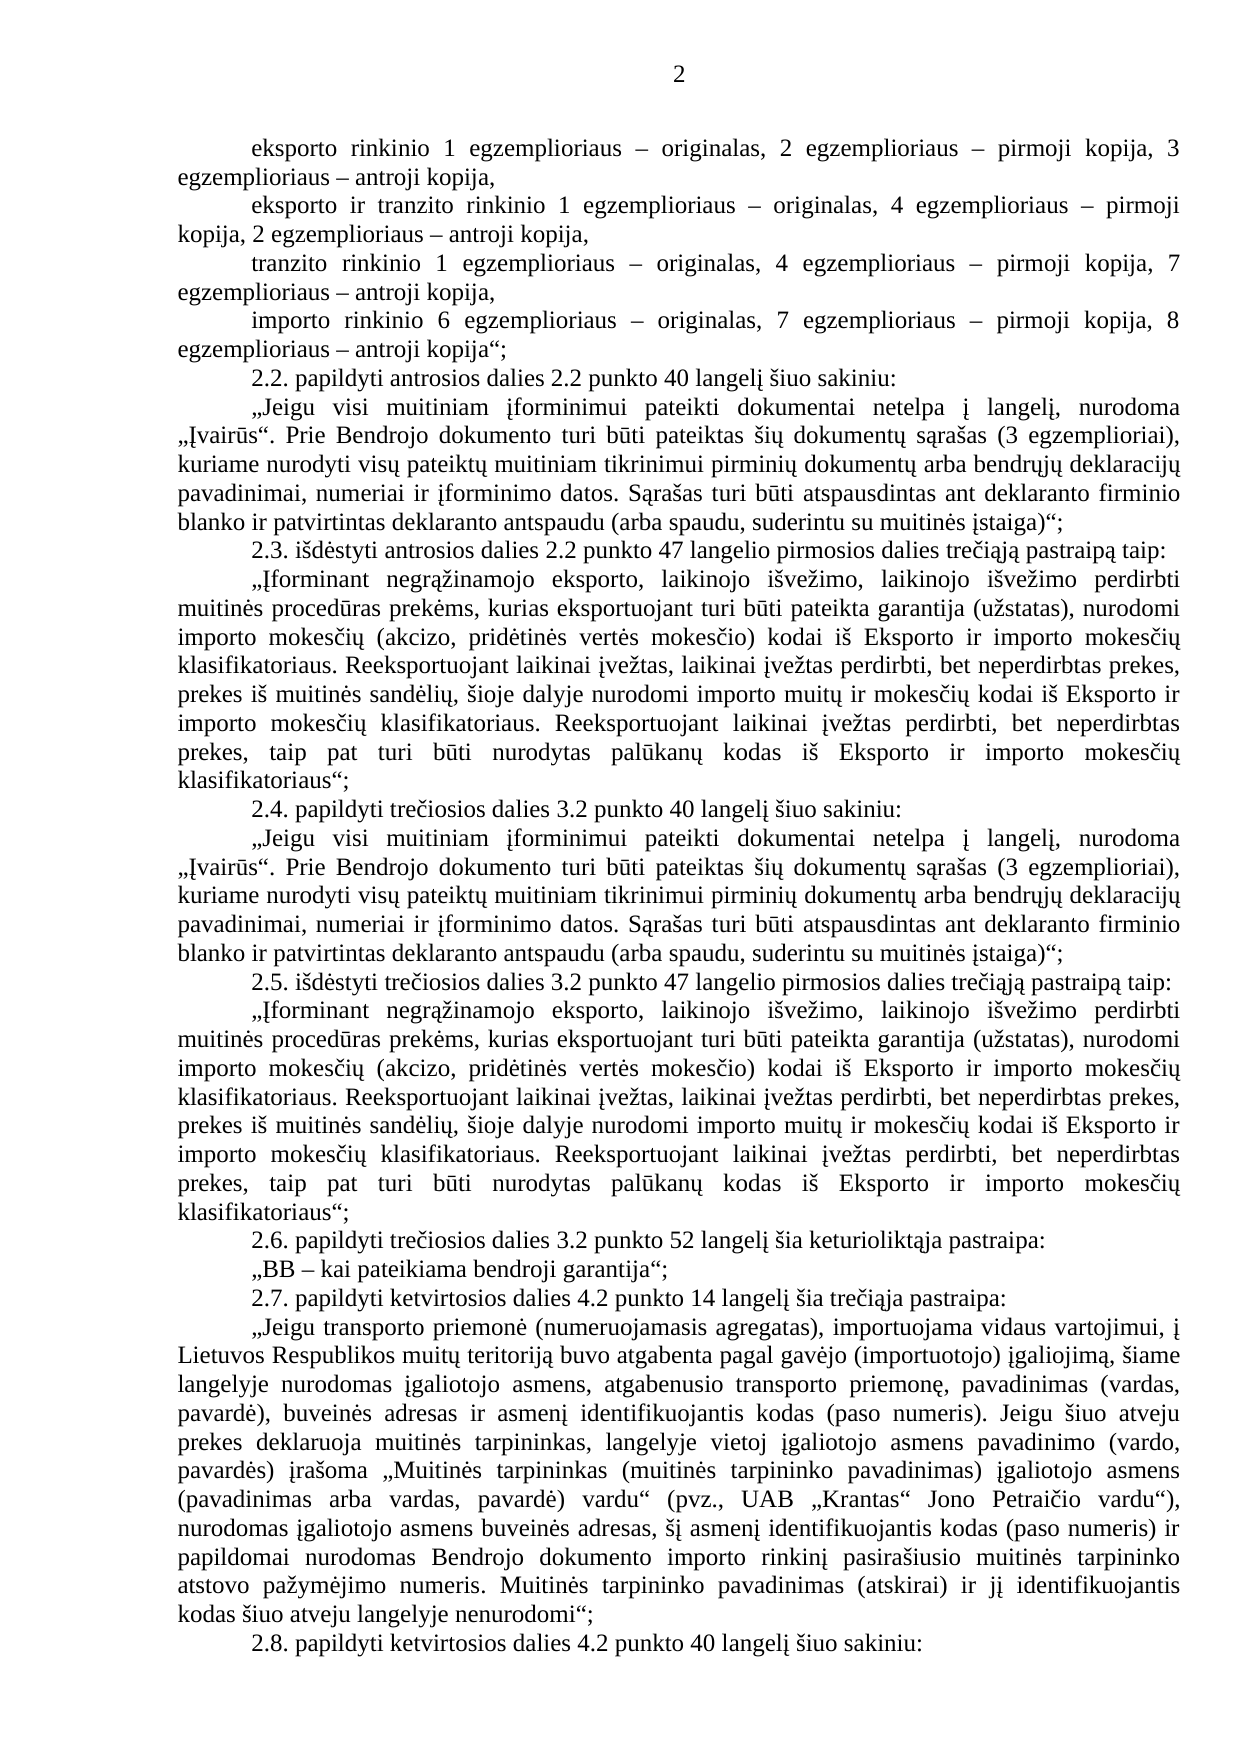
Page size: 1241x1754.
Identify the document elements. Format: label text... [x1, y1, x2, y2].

text „Įforminant negrąžinamojo eksporto, laikinojo išvežimo, laikinojo išvežimo perdirbti muitinės procedūras prekėms, kurias eksportuojant turi būti pateikta garantija (užstatas), nurodomi importo mokesčių (akcizo, pridėtinės vertės mokesčio) kodai iš Eksporto ir importo mokesčių klasifikatoriaus. Reeksportuojant laikinai įvežtas, laikinai įvežtas perdirbti, bet neperdirbtas prekes, prekes iš muitinės sandėlių, šioje dalyje nurodomi importo muitų ir mokesčių kodai iš Eksporto ir importo mokesčių klasifikatoriaus. Reeksportuojant laikinai įvežtas perdirbti, bet neperdirbtas prekes, taip pat turi būti nurodytas palūkanų kodas iš Eksporto ir importo mokesčių klasifikatoriaus“; [177, 564, 1181, 794]
text eksporto ir tranzito rinkinio 1 egzemplioriaus – originalas, 4 egzemplioriaus – pirmoji kopija, 2 egzemplioriaus – antroji kopija, [177, 190, 1181, 248]
text 2.3. išdėstyti antrosios dalies 2.2 punkto 47 langelio pirmosios dalies trečiąją pastraipą taip: [177, 535, 1181, 564]
text „Jeigu transporto priemonė (numeruojamasis agregatas), importuojama vidaus vartojimui, į Lietuvos Respublikos muitų teritoriją buvo atgabenta pagal gavėjo (importuotojo) įgaliojimą, šiame langelyje nurodomas įgaliotojo asmens, atgabenusio transporto priemonę, pavadinimas (vardas, pavardė), buveinės adresas ir asmenį identifikuojantis kodas (paso numeris). Jeigu šiuo atveju prekes deklaruoja muitinės tarpininkas, langelyje vietoj įgaliotojo asmens pavadinimo (vardo, pavardės) įrašoma „Muitinės tarpininkas (muitinės tarpininko pavadinimas) įgaliotojo asmens (pavadinimas arba vardas, pavardė) vardu“ (pvz., UAB „Krantas“ Jono Petraičio vardu“), nurodomas įgaliotojo asmens buveinės adresas, šį asmenį identifikuojantis kodas (paso numeris) ir papildomai nurodomas Bendrojo dokumento importo rinkinį pasirašiusio muitinės tarpininko atstovo pažymėjimo numeris. Muitinės tarpininko pavadinimas (atskirai) ir jį identifikuojantis kodas šiuo atveju langelyje nenurodomi“; [177, 1312, 1181, 1628]
text „Jeigu visi muitiniam įforminimui pateikti dokumentai netelpa į langelį, nurodoma „Įvairūs“. Prie Bendrojo dokumento turi būti pateiktas šių dokumentų sąrašas (3 egzemplioriai), kuriame nurodyti visų pateiktų muitiniam tikrinimui pirminių dokumentų arba bendrųjų deklaracijų pavadinimai, numeriai ir įforminimo datos. Sąrašas turi būti atspausdintas ant deklaranto firminio blanko ir patvirtintas deklaranto antspaudu (arba spaudu, suderintu su muitinės įstaiga)“; [177, 823, 1181, 967]
text 2.2. papildyti antrosios dalies 2.2 punkto 40 langelį šiuo sakiniu: [177, 363, 1181, 392]
text 2.7. papildyti ketvirtosios dalies 4.2 punkto 14 langelį šia trečiąja pastraipa: [177, 1283, 1181, 1312]
text 2.8. papildyti ketvirtosios dalies 4.2 punkto 40 langelį šiuo sakiniu: [177, 1628, 1181, 1657]
text „Jeigu visi muitiniam įforminimui pateikti dokumentai netelpa į langelį, nurodoma „Įvairūs“. Prie Bendrojo dokumento turi būti pateiktas šių dokumentų sąrašas (3 egzemplioriai), kuriame nurodyti visų pateiktų muitiniam tikrinimui pirminių dokumentų arba bendrųjų deklaracijų pavadinimai, numeriai ir įforminimo datos. Sąrašas turi būti atspausdintas ant deklaranto firminio blanko ir patvirtintas deklaranto antspaudu (arba spaudu, suderintu su muitinės įstaiga)“; [177, 392, 1181, 535]
text eksporto rinkinio 1 egzemplioriaus – originalas, 2 egzemplioriaus – pirmoji kopija, 3 egzemplioriaus – antroji kopija, [177, 133, 1181, 190]
text 2.6. papildyti trečiosios dalies 3.2 punkto 52 langelį šia keturioliktąja pastraipa: [177, 1225, 1181, 1254]
text 2.5. išdėstyti trečiosios dalies 3.2 punkto 47 langelio pirmosios dalies trečiąją pastraipą taip: [177, 967, 1181, 995]
text „Įforminant negrąžinamojo eksporto, laikinojo išvežimo, laikinojo išvežimo perdirbti muitinės procedūras prekėms, kurias eksportuojant turi būti pateikta garantija (užstatas), nurodomi importo mokesčių (akcizo, pridėtinės vertės mokesčio) kodai iš Eksporto ir importo mokesčių klasifikatoriaus. Reeksportuojant laikinai įvežtas, laikinai įvežtas perdirbti, bet neperdirbtas prekes, prekes iš muitinės sandėlių, šioje dalyje nurodomi importo muitų ir mokesčių kodai iš Eksporto ir importo mokesčių klasifikatoriaus. Reeksportuojant laikinai įvežtas perdirbti, bet neperdirbtas prekes, taip pat turi būti nurodytas palūkanų kodas iš Eksporto ir importo mokesčių klasifikatoriaus“; [177, 995, 1181, 1225]
text 2.4. papildyti trečiosios dalies 3.2 punkto 40 langelį šiuo sakiniu: [177, 794, 1181, 823]
text importo rinkinio 6 egzemplioriaus – originalas, 7 egzemplioriaus – pirmoji kopija, 8 egzemplioriaus – antroji kopija“; [177, 305, 1181, 363]
text tranzito rinkinio 1 egzemplioriaus – originalas, 4 egzemplioriaus – pirmoji kopija, 7 egzemplioriaus – antroji kopija, [177, 248, 1181, 305]
text „BB – kai pateikiama bendroji garantija“; [177, 1254, 1181, 1283]
